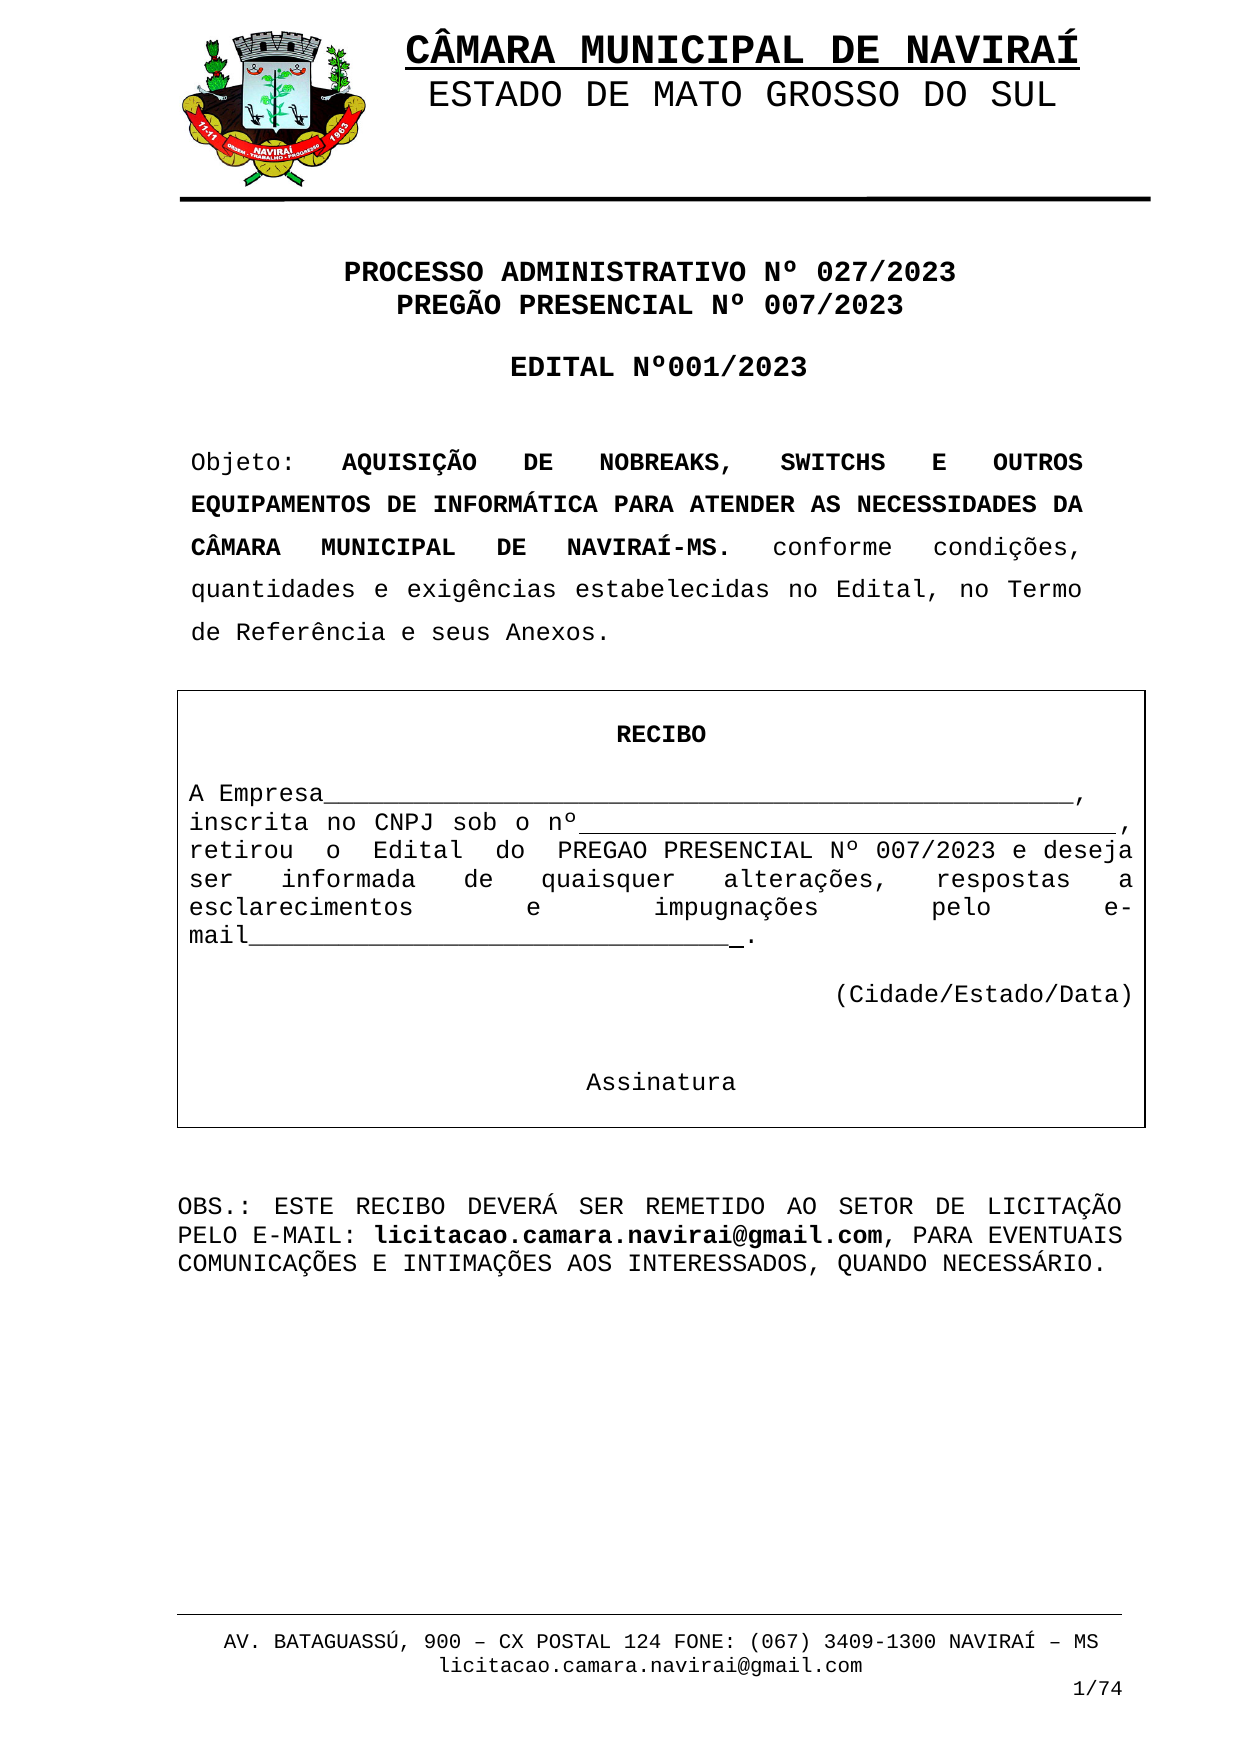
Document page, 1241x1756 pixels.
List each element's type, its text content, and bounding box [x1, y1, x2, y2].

text EDITAL Nº001/2023 [177, 352, 1122, 385]
text Objeto: AQUISIÇÃO DE NOBREAKS, SWITCHS E OUTROS EQUIPAMENTOS DE INFORMÁTICA PARA ATENDER AS NECESSIDADES DA CÂMARA MUNICIPAL DE NAVIRAÍ-MS. conforme condições, quantidades e exigências estabelecidas no Edital, no Termo de Referência e seus Anexos. [191, 449, 1083, 648]
text PREGÃO PRESENCIAL Nº 007/2023 [177, 291, 1122, 323]
table_header RECIBO A Empresa__________________________________________________, inscrita no CNPJ sob o nº , retirou o Edital do PREGAO PRESENCIAL Nº 007/2023 e deseja ser informada de quaisquer alterações, respostas a esclarecimentos e impugnações pelo e- mail________________________________ . (Cidade/Estado/Data) Assinatura [178, 691, 1144, 1127]
text PROCESSO ADMINISTRATIVO Nº 027/2023 [177, 257, 1122, 291]
subtitle OBS.: ESTE RECIBO DEVERÁ SER REMETIDO AO SETOR DE LICITAÇÃO PELO E-MAIL: licitacao.camara.navirai@gmail.com, PARA EVENTUAIS COMUNICAÇÕES E INTIMAÇÕES AOS INTERESSADOS, QUANDO NECESSÁRIO. [177, 1194, 1122, 1279]
